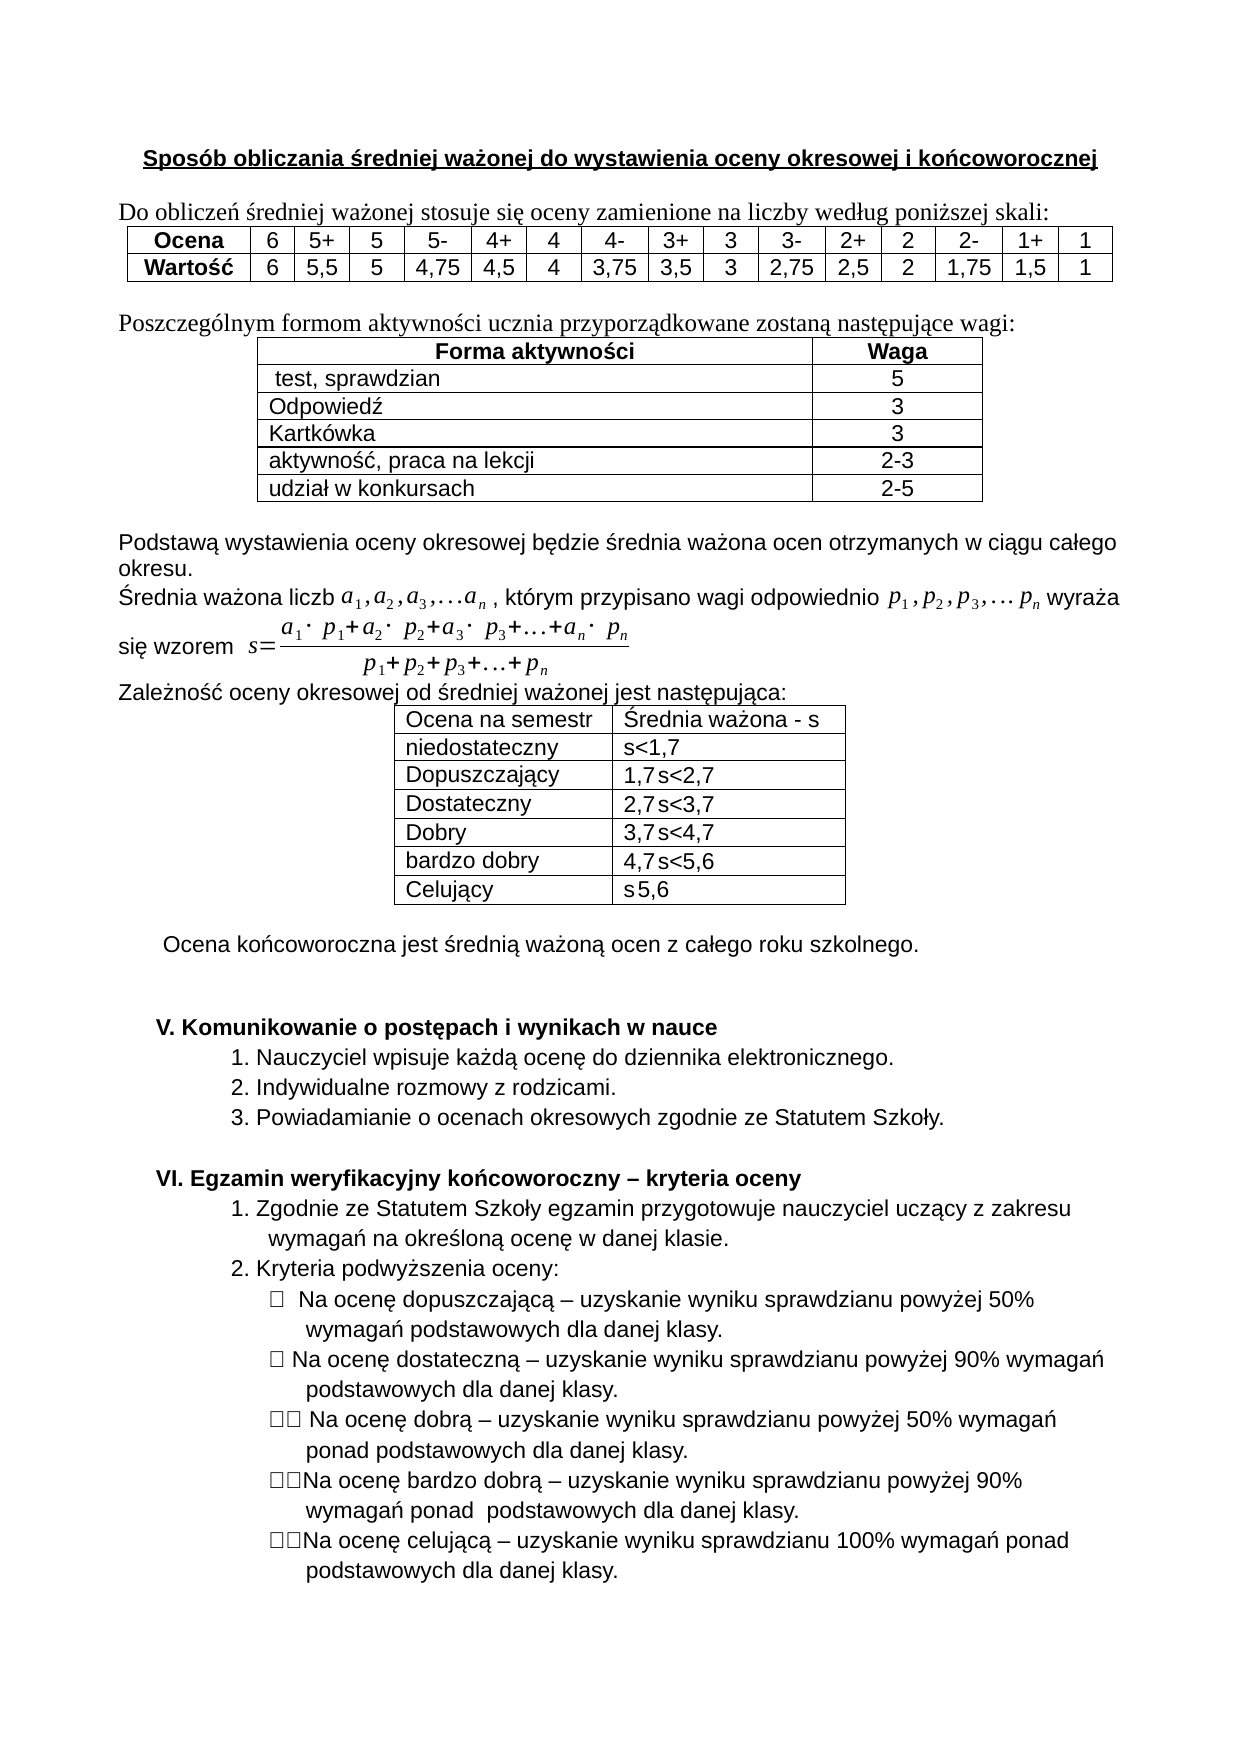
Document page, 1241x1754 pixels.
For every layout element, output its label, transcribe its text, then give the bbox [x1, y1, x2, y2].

table_cell udział w konkursach [258, 475, 812, 501]
table_header Ocena [128, 227, 250, 253]
table_cell 3,75 [582, 254, 648, 281]
table_cell 4,75 [405, 254, 471, 281]
table_cell 2 [882, 254, 935, 281]
text 3. Powiadamianie o ocenach okresowych zgodnie ze Statutem Szkoły. [231, 1104, 1122, 1131]
table_header 2- [936, 227, 1002, 253]
table_cell 4 [527, 254, 581, 281]
table_cell 3 [704, 254, 758, 281]
text Średnia ważona liczb , którym przypisano wagi odpowiednio wyraża się wzorem [118, 581, 1122, 679]
table_cell 2-5 [813, 475, 982, 501]
table_cell aktywność, praca na lekcji [258, 448, 812, 474]
table_cell Odpowiedź [258, 393, 812, 419]
table_cell Dobry [395, 819, 612, 846]
table_cell 2-3 [813, 448, 982, 474]
table_header 2+ [826, 227, 881, 253]
table_header 1 [1059, 227, 1112, 253]
text Zależność oceny okresowej od średniej ważonej jest następująca: [118, 679, 1122, 705]
table_header Ocena na semestr [395, 706, 612, 733]
table_header 3+ [649, 227, 703, 253]
table_cell niedostateczny [395, 734, 612, 760]
table_header 5 [350, 227, 404, 253]
table_cell 5,5 [295, 254, 349, 281]
text 2. Indywidualne rozmowy z rodzicami. [231, 1074, 1122, 1101]
text V. Komunikowanie o postępach i wynikach w nauce [156, 1014, 1122, 1040]
text  Na ocenę dostateczną – uzyskanie wyniku sprawdzianu powyżej 90% wymagań podstawowych dla danej klasy. [268, 1346, 1122, 1403]
table_cell 1 [1059, 254, 1112, 281]
table_cell s5,6 [613, 876, 845, 903]
text Na ocenę bardzo dobrą – uzyskanie wyniku sprawdzianu powyżej 90% wymagań ponad podstawowych dla danej klasy. [268, 1467, 1122, 1523]
table_cell 3 [813, 393, 982, 419]
table_cell Dopuszczający [395, 761, 612, 789]
text Podstawą wystawienia oceny okresowej będzie średnia ważona ocen otrzymanych w ciągu całego okresu. [118, 529, 1122, 581]
table_cell 2,7s<3,7 [613, 790, 845, 817]
text 1. Zgodnie ze Statutem Szkoły egzamin przygotowuje nauczyciel uczący z zakresu wymagań na określoną ocenę w danej klasie. [231, 1195, 1122, 1252]
text Poszczególnym formom aktywności ucznia przyporządkowane zostaną następujące wagi: [118, 308, 1122, 337]
text Do obliczeń średniej ważonej stosuje się oceny zamienione na liczby według poniższej skali: [118, 197, 1122, 226]
table_cell 2,75 [759, 254, 825, 281]
table_header Forma aktywności [258, 338, 812, 364]
table_header 6 [251, 227, 294, 253]
table_cell Kartkówka [258, 420, 812, 446]
text VI. Egzamin weryfikacyjny końcoworoczny – kryteria oceny [156, 1165, 1122, 1191]
table_cell 4,5 [472, 254, 526, 281]
text  Na ocenę dopuszczającą – uzyskanie wyniku sprawdzianu powyżej 50% wymagań podstawowych dla danej klasy. [268, 1286, 1122, 1342]
table_cell 1,5 [1003, 254, 1058, 281]
table_cell Celujący [395, 876, 612, 903]
table_header 5- [405, 227, 471, 253]
table_cell 2,5 [826, 254, 881, 281]
table_cell bardzo dobry [395, 847, 612, 875]
table_cell test, sprawdzian [258, 365, 812, 392]
table_header 4 [527, 227, 581, 253]
table_cell 1,75 [936, 254, 1002, 281]
table_header 3- [759, 227, 825, 253]
text  Na ocenę dobrą – uzyskanie wyniku sprawdzianu powyżej 50% wymagań ponad podstawowych dla danej klasy. [268, 1406, 1122, 1463]
table_cell 5 [813, 365, 982, 392]
table_header 4- [582, 227, 648, 253]
table_header Średnia ważona - s [613, 706, 845, 733]
table_cell 3 [813, 420, 982, 446]
table_cell 6 [251, 254, 294, 281]
table_cell 3,5 [649, 254, 703, 281]
table_header 2 [882, 227, 935, 253]
text 2. Kryteria podwyższenia oceny: [231, 1255, 1122, 1282]
text Na ocenę celującą – uzyskanie wyniku sprawdzianu 100% wymagań ponad podstawowych dla danej klasy. [268, 1527, 1122, 1584]
table_cell Dostateczny [395, 790, 612, 817]
table_cell Wartość [128, 254, 250, 281]
table_cell 3,7s<4,7 [613, 819, 845, 846]
table_header 1+ [1003, 227, 1058, 253]
table_header 5+ [295, 227, 349, 253]
table_header 3 [704, 227, 758, 253]
text Ocena końcoworoczna jest średnią ważoną ocen z całego roku szkolnego. [118, 931, 1122, 957]
table_cell s<1,7 [613, 734, 845, 760]
table_header 4+ [472, 227, 526, 253]
table_header Waga [813, 338, 982, 364]
text Sposób obliczania średniej ważonej do wystawienia oceny okresowej i końcoworocznej [118, 144, 1122, 171]
text 1. Nauczyciel wpisuje każdą ocenę do dziennika elektronicznego. [231, 1044, 1122, 1070]
table_cell 1,7s<2,7 [613, 761, 845, 789]
table_cell 4,7s<5,6 [613, 847, 845, 875]
table_cell 5 [350, 254, 404, 281]
